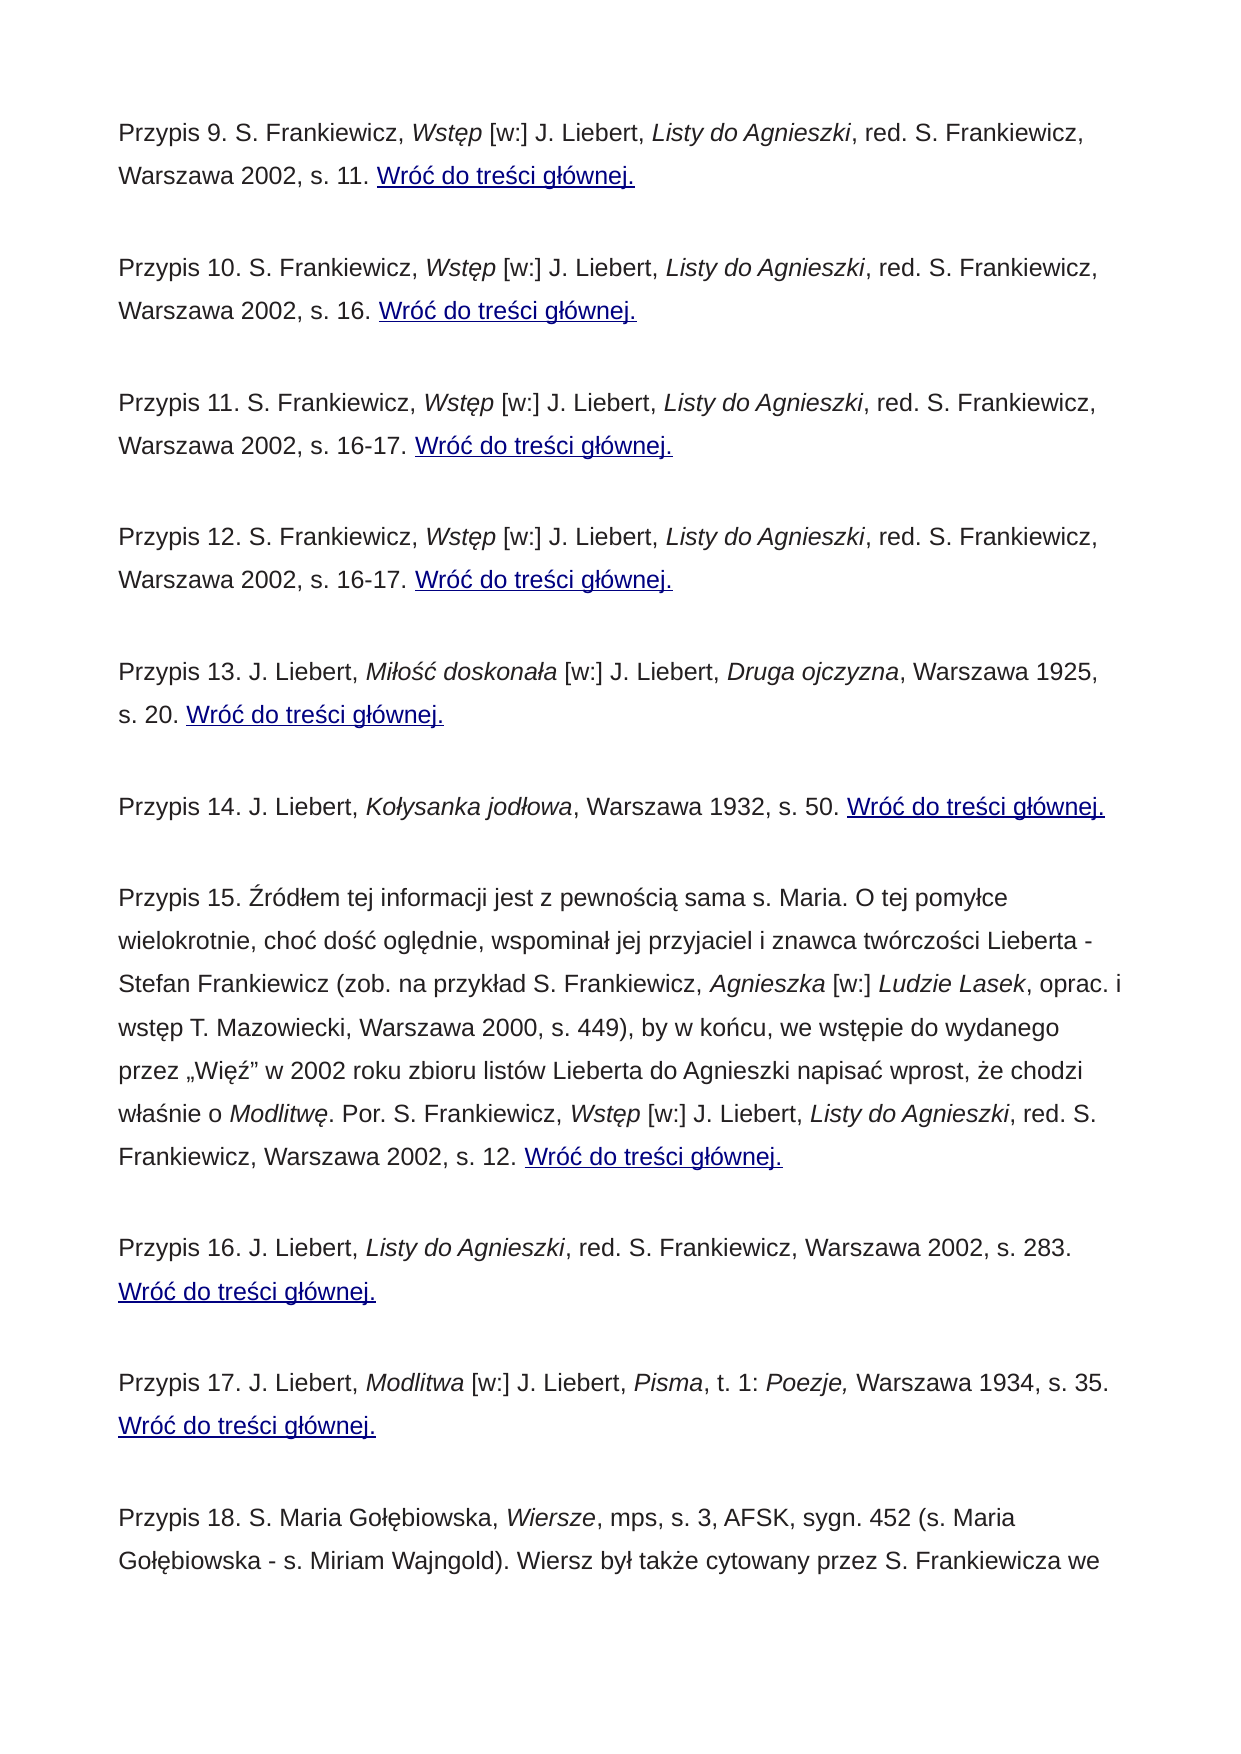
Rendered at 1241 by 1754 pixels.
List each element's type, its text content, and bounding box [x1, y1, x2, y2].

text Przypis 18. S. Maria Gołębiowska, Wiersze, mps, s. 3, AFSK, sygn. 452 (s. Maria Gołębiowska - s. Miriam Wajngold). Wiersz był także cytowany przez S. Frankiewicza we [118, 1503, 1122, 1575]
text Przypis 16. J. Liebert, Listy do Agnieszki, red. S. Frankiewicz, Warszawa 2002, s. 283. Wróć do treści głównej. [118, 1233, 1122, 1305]
text Przypis 9. S. Frankiewicz, Wstęp [w:] J. Liebert, Listy do Agnieszki, red. S. Frankiewicz, Warszawa 2002, s. 11. Wróć do treści głównej. [118, 118, 1122, 190]
text Przypis 17. J. Liebert, Modlitwa [w:] J. Liebert, Pisma, t. 1: Poezje, Warszawa 1934, s. 35. Wróć do treści głównej. [118, 1368, 1122, 1440]
text Przypis 10. S. Frankiewicz, Wstęp [w:] J. Liebert, Listy do Agnieszki, red. S. Frankiewicz, Warszawa 2002, s. 16. Wróć do treści głównej. [118, 253, 1122, 325]
text Przypis 11. S. Frankiewicz, Wstęp [w:] J. Liebert, Listy do Agnieszki, red. S. Frankiewicz, Warszawa 2002, s. 16-17. Wróć do treści głównej. [118, 387, 1122, 459]
text Przypis 14. J. Liebert, Kołysanka jodłowa, Warszawa 1932, s. 50. Wróć do treści głównej. [118, 792, 1122, 820]
text Przypis 15. Źródłem tej informacji jest z pewnością sama s. Maria. O tej pomyłce wielokrotnie, choć dość oględnie, wspominał jej przyjaciel i znawca twórczości Lieberta - Stefan Frankiewicz (zob. na przykład S. Frankiewicz, Agnieszka [w:] Ludzie Lasek, oprac. i wstęp T. Mazowiecki, Warszawa 2000, s. 449), by w końcu, we wstępie do wydanego przez „Więź” w 2002 roku zbioru listów Lieberta do Agnieszki napisać wprost, że chodzi właśnie o Modlitwę. Por. S. Frankiewicz, Wstęp [w:] J. Liebert, Listy do Agnieszki, red. S. Frankiewicz, Warszawa 2002, s. 12. Wróć do treści głównej. [118, 883, 1122, 1171]
text Przypis 12. S. Frankiewicz, Wstęp [w:] J. Liebert, Listy do Agnieszki, red. S. Frankiewicz, Warszawa 2002, s. 16-17. Wróć do treści głównej. [118, 522, 1122, 594]
text Przypis 13. J. Liebert, Miłość doskonała [w:] J. Liebert, Druga ojczyzna, Warszawa 1925, s. 20. Wróć do treści głównej. [118, 657, 1122, 729]
